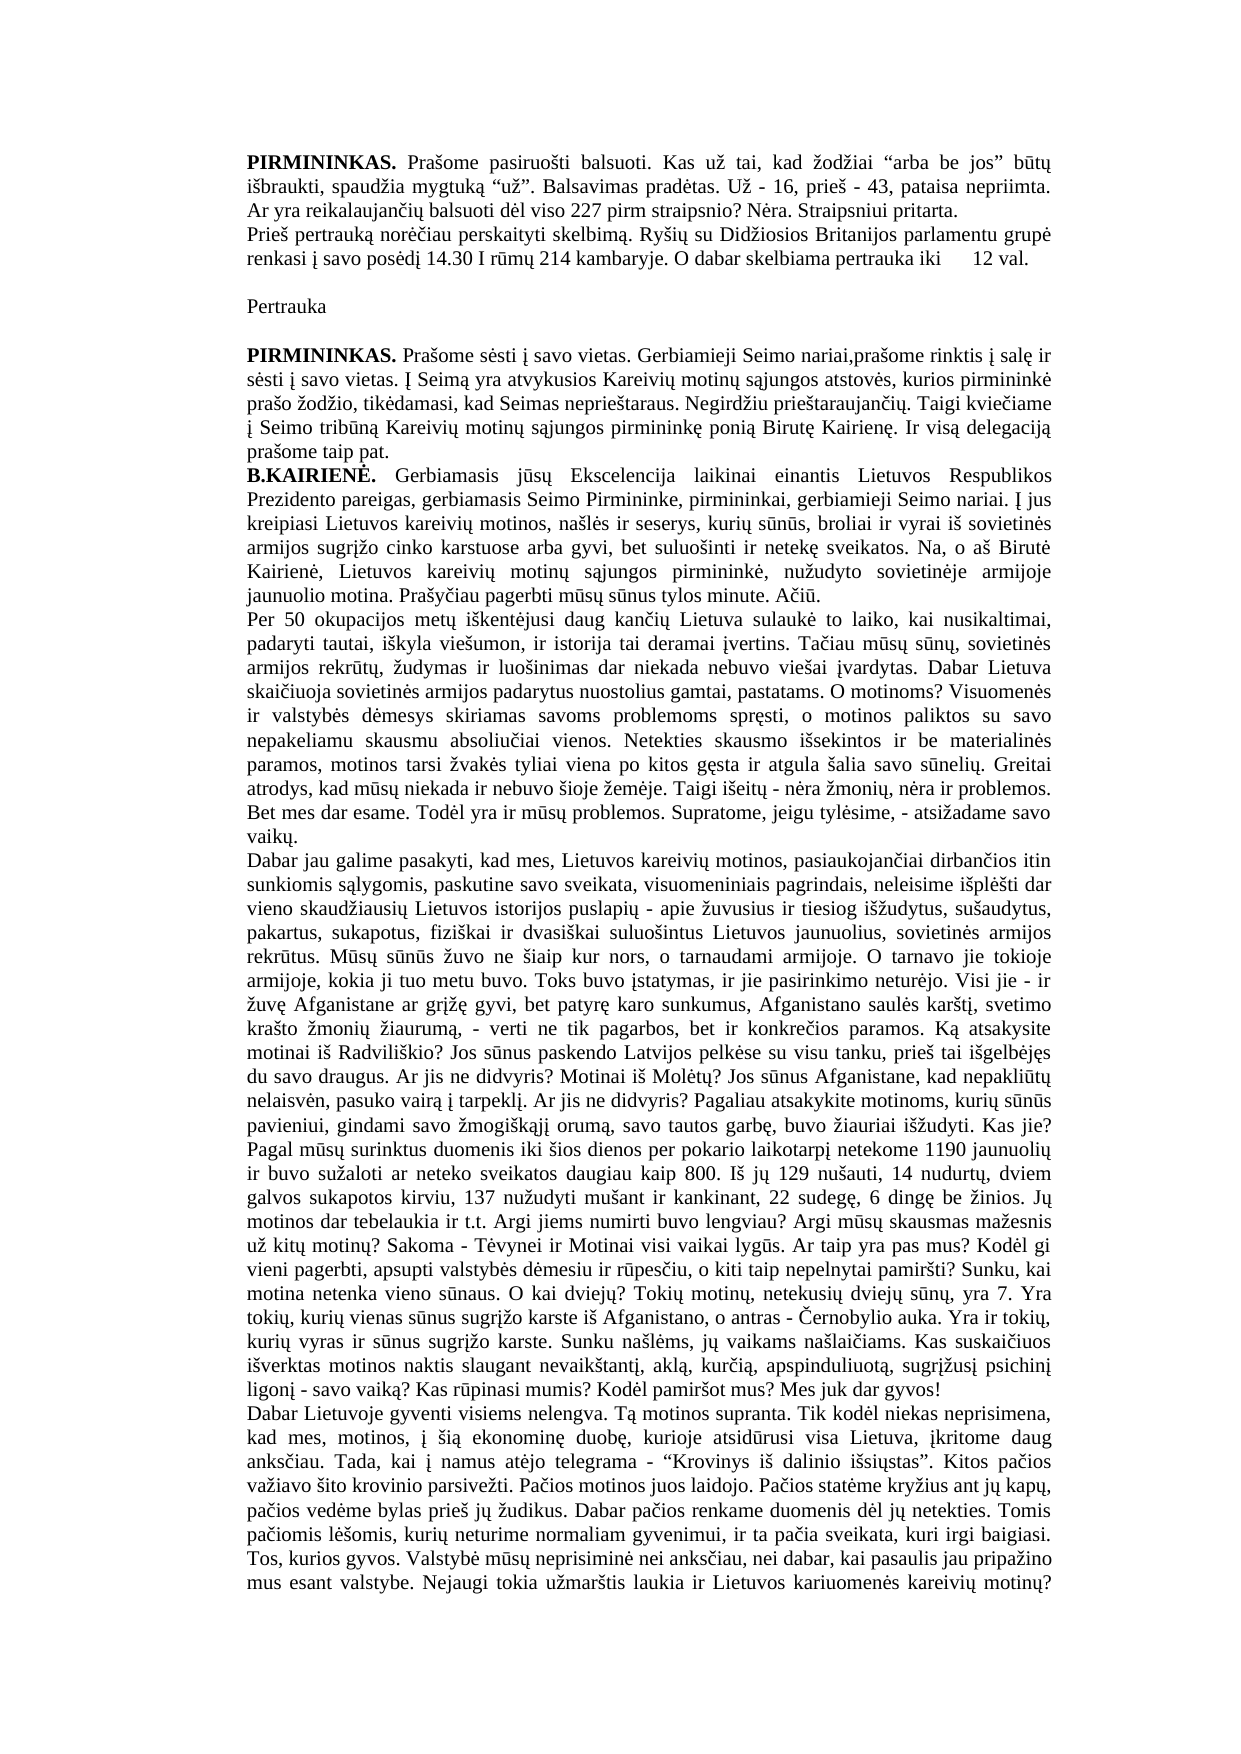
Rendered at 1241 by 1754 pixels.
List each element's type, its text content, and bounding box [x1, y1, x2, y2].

text Dabar jau galime pasakyti, kad mes, Lietuvos kareivių motinos, pasiaukojančiai dirbančios itin sunkiomis sąlygomis, paskutine savo sveikata, visuomeniniais pagrindais, neleisime išplėšti dar vieno skaudžiausių Lietuvos istorijos puslapių - apie žuvusius ir tiesiog išžudytus, sušaudytus, pakartus, sukapotus, fiziškai ir dvasiškai suluošintus Lietuvos jaunuolius, sovietinės armijos rekrūtus. Mūsų sūnūs žuvo ne šiaip kur nors, o tarnaudami armijoje. O tarnavo jie tokioje armijoje, kokia ji tuo metu buvo. Toks buvo įstatymas, ir jie pasirinkimo neturėjo. Visi jie - ir žuvę Afganistane ar grįžę gyvi, bet patyrę karo sunkumus, Afganistano saulės karštį, svetimo krašto žmonių žiaurumą, - verti ne tik pagarbos, bet ir konkrečios paramos. Ką atsakysite motinai iš Radviliškio? Jos sūnus paskendo Latvijos pelkėse su visu tanku, prieš tai išgelbėjęs du savo draugus. Ar jis ne didvyris? Motinai iš Molėtų? Jos sūnus Afganistane, kad nepakliūtų nelaisvėn, pasuko vairą į tarpeklį. Ar jis ne didvyris? Pagaliau atsakykite motinoms, kurių sūnūs pavieniui, gindami savo žmogiškąjį orumą, savo tautos garbę, buvo žiauriai išžudyti. Kas jie? Pagal mūsų surinktus duomenis iki šios dienos per pokario laikotarpį netekome 1190 jaunuolių ir buvo sužaloti ar neteko sveikatos daugiau kaip 800. Iš jų 129 nušauti, 14 nudurtų, dviem galvos sukapotos kirviu, 137 nužudyti mušant ir kankinant, 22 sudegę, 6 dingę be žinios. Jų motinos dar tebelaukia ir t.t. Argi jiems numirti buvo lengviau? Argi mūsų skausmas mažesnis už kitų motinų? Sakoma - Tėvynei ir Motinai visi vaikai lygūs. Ar taip yra pas mus? Kodėl gi vieni pagerbti, apsupti valstybės dėmesiu ir rūpesčiu, o kiti taip nepelnytai pamiršti? Sunku, kai motina netenka vieno sūnaus. O kai dviejų? Tokių motinų, netekusių dviejų sūnų, yra 7. Yra tokių, kurių vienas sūnus sugrįžo karste iš Afganistano, o antras - Černobylio auka. Yra ir tokių, kurių vyras ir sūnus sugrįžo karste. Sunku našlėms, jų vaikams našlaičiams. Kas suskaičiuos išverktas motinos naktis slaugant nevaikštantį, aklą, kurčią, apspinduliuotą, sugrįžusį psichinį ligonį - savo vaiką? Kas rūpinasi mumis? Kodėl pamiršot mus? Mes juk dar gyvos! [247, 848, 1053, 1401]
text Prieš pertrauką norėčiau perskaityti skelbimą. Ryšių su Didžiosios Britanijos parlamentu grupė renkasi į savo posėdį 14.30 I rūmų 214 kambaryje. O dabar skelbiama pertrauka iki 12 val. [247, 222, 1053, 270]
text B.KAIRIENĖ. Gerbiamasis jūsų Ekscelencija laikinai einantis Lietuvos Respublikos Prezidento pareigas, gerbiamasis Seimo Pirmininke, pirmininkai, gerbiamieji Seimo nariai. Į jus kreipiasi Lietuvos kareivių motinos, našlės ir seserys, kurių sūnūs, broliai ir vyrai iš sovietinės armijos sugrįžo cinko karstuose arba gyvi, bet suluošinti ir netekę sveikatos. Na, o aš Birutė Kairienė, Lietuvos kareivių motinų sąjungos pirmininkė, nužudyto sovietinėje armijoje jaunuolio motina. Prašyčiau pagerbti mūsų sūnus tylos minute. Ačiū. [247, 463, 1053, 607]
text PIRMININKAS. Prašome sėsti į savo vietas. Gerbiamieji Seimo nariai,prašome rinktis į salę ir sėsti į savo vietas. Į Seimą yra atvykusios Kareivių motinų sąjungos atstovės, kurios pirmininkė prašo žodžio, tikėdamasi, kad Seimas neprieštaraus. Negirdžiu prieštaraujančių. Taigi kviečiame į Seimo tribūną Kareivių motinų sąjungos pirmininkę ponią Birutę Kairienę. Ir visą delegaciją prašome taip pat. [247, 342, 1053, 463]
text Pertrauka [247, 294, 1053, 318]
text PIRMININKAS. Prašome pasiruošti balsuoti. Kas už tai, kad žodžiai “arba be jos” būtų išbraukti, spaudžia mygtuką “už”. Balsavimas pradėtas. Už - 16, prieš - 43, pataisa nepriimta. Ar yra reikalaujančių balsuoti dėl viso 227 pirm straipsnio? Nėra. Straipsniui pritarta. [247, 150, 1053, 222]
text Dabar Lietuvoje gyventi visiems nelengva. Tą motinos supranta. Tik kodėl niekas neprisimena, kad mes, motinos, į šią ekonominę duobę, kurioje atsidūrusi visa Lietuva, įkritome daug anksčiau. Tada, kai į namus atėjo telegrama - “Krovinys iš dalinio išsiųstas”. Kitos pačios važiavo šito krovinio parsivežti. Pačios motinos juos laidojo. Pačios statėme kryžius ant jų kapų, pačios vedėme bylas prieš jų žudikus. Dabar pačios renkame duomenis dėl jų netekties. Tomis pačiomis lėšomis, kurių neturime normaliam gyvenimui, ir ta pačia sveikata, kuri irgi baigiasi. Tos, kurios gyvos. Valstybė mūsų neprisiminė nei anksčiau, nei dabar, kai pasaulis jau pripažino mus esant valstybe. Nejaugi tokia užmarštis laukia ir Lietuvos kariuomenės kareivių motinų? [247, 1401, 1053, 1594]
text Per 50 okupacijos metų iškentėjusi daug kančių Lietuva sulaukė to laiko, kai nusikaltimai, padaryti tautai, iškyla viešumon, ir istorija tai deramai įvertins. Tačiau mūsų sūnų, sovietinės armijos rekrūtų, žudymas ir luošinimas dar niekada nebuvo viešai įvardytas. Dabar Lietuva skaičiuoja sovietinės armijos padarytus nuostolius gamtai, pastatams. O motinoms? Visuomenės ir valstybės dėmesys skiriamas savoms problemoms spręsti, o motinos paliktos su savo nepakeliamu skausmu absoliučiai vienos. Netekties skausmo išsekintos ir be materialinės paramos, motinos tarsi žvakės tyliai viena po kitos gęsta ir atgula šalia savo sūnelių. Greitai atrodys, kad mūsų niekada ir nebuvo šioje žemėje. Taigi išeitų - nėra žmonių, nėra ir problemos. Bet mes dar esame. Todėl yra ir mūsų problemos. Supratome, jeigu tylėsime, - atsižadame savo vaikų. [247, 607, 1053, 848]
